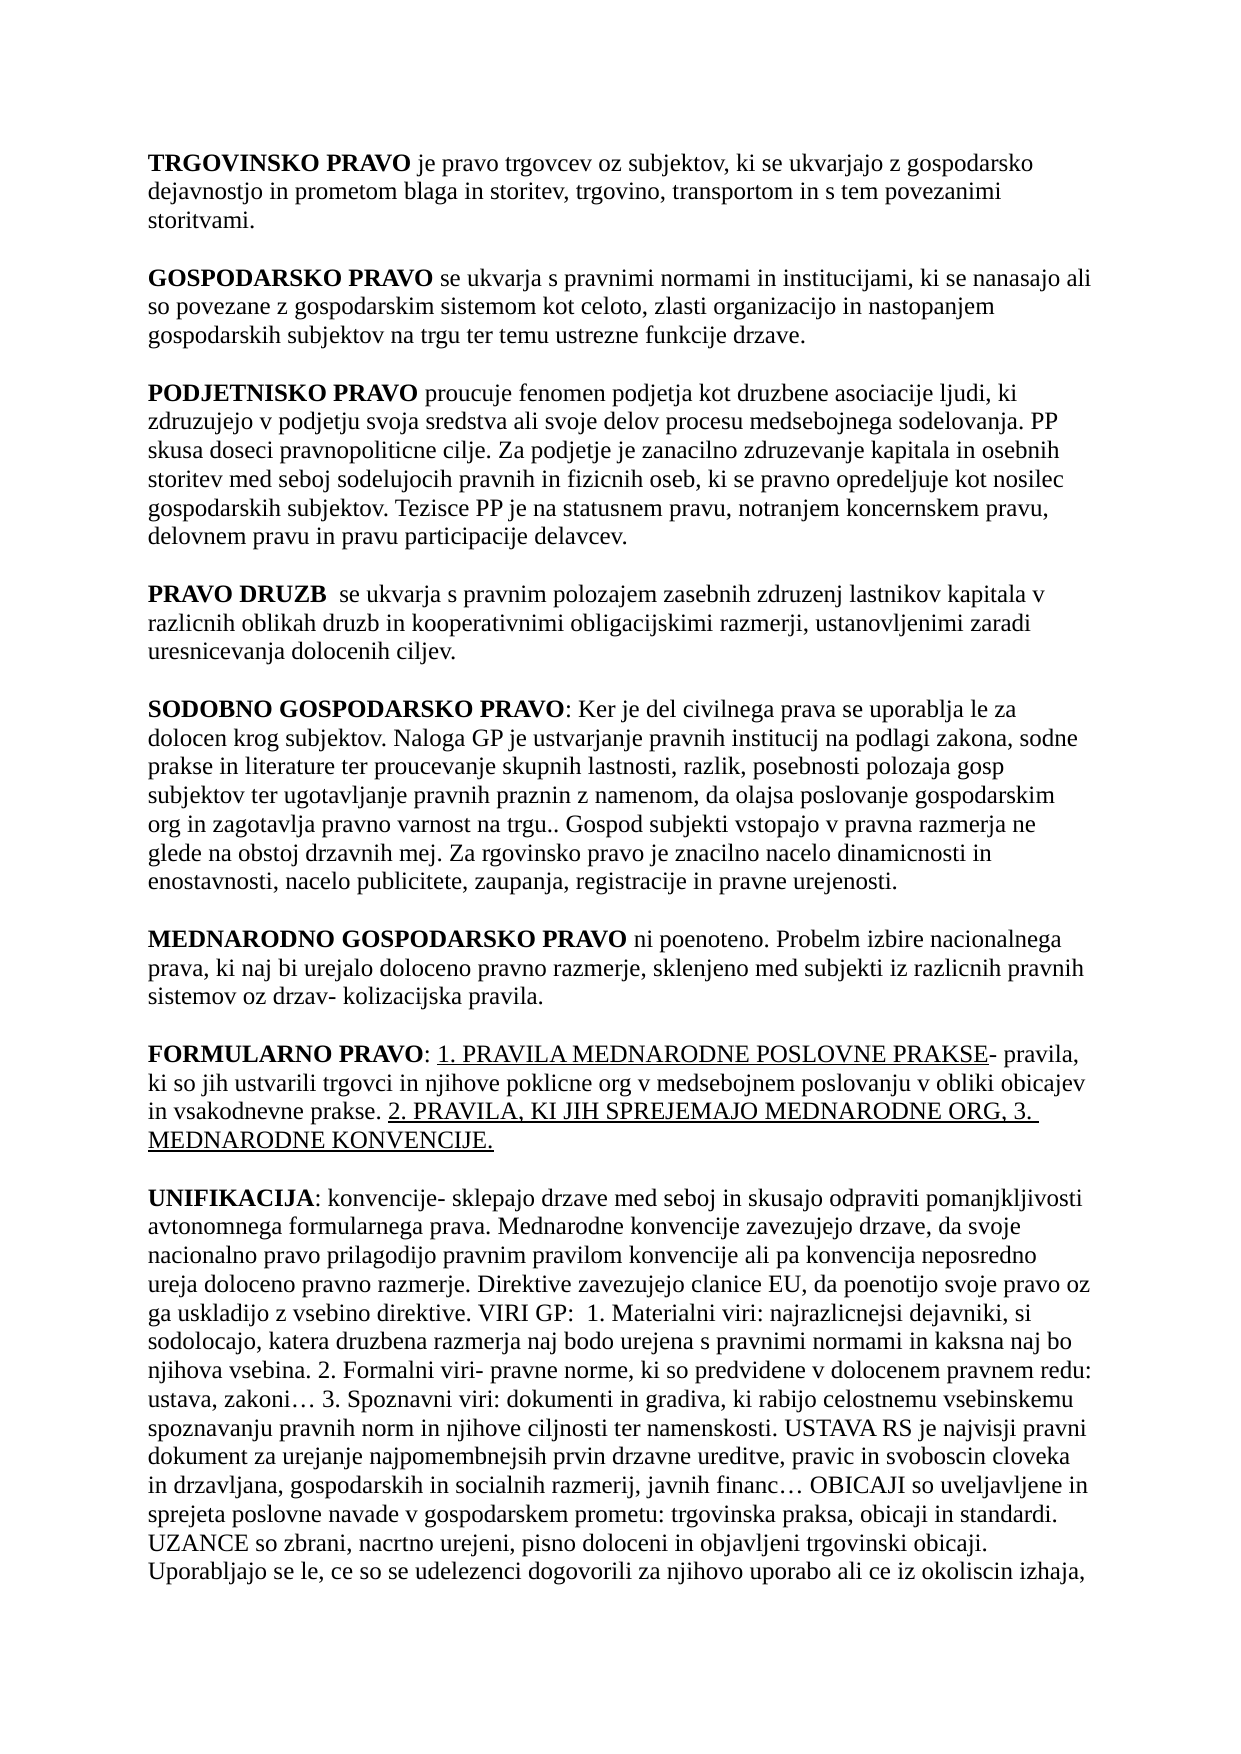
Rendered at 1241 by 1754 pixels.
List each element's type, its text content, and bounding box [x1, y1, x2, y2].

text TRGOVINSKO PRAVO je pravo trgovcev oz subjektov, ki se ukvarjajo z gospodarsko dejavnostjo in prometom blaga in storitev, trgovino, transportom in s tem povezanimi storitvami. [148, 148, 1093, 234]
text UNIFIKACIJA: konvencije- sklepajo drzave med seboj in skusajo odpraviti pomanjkljivosti avtonomnega formularnega prava. Mednarodne konvencije zavezujejo drzave, da svoje nacionalno pravo prilagodijo pravnim pravilom konvencije ali pa konvencija neposredno ureja doloceno pravno razmerje. Direktive zavezujejo clanice EU, da poenotijo svoje pravo oz ga uskladijo z vsebino direktive. VIRI GP: 1. Materialni viri: najrazlicnejsi dejavniki, si sodolocajo, katera druzbena razmerja naj bodo urejena s pravnimi normami in kaksna naj bo njihova vsebina. 2. Formalni viri- pravne norme, ki so predvidene v dolocenem pravnem redu: ustava, zakoni… 3. Spoznavni viri: dokumenti in gradiva, ki rabijo celostnemu vsebinskemu spoznavanju pravnih norm in njihove ciljnosti ter namenskosti. USTAVA RS je najvisji pravni dokument za urejanje najpomembnejsih prvin drzavne ureditve, pravic in svoboscin cloveka in drzavljana, gospodarskih in socialnih razmerij, javnih financ… OBICAJI so uveljavljene in sprejeta poslovne navade v gospodarskem prometu: trgovinska praksa, obicaji in standardi. UZANCE so zbrani, nacrtno urejeni, pisno doloceni in objavljeni trgovinski obicaji. Uporabljajo se le, ce so se udelezenci dogovorili za njihovo uporabo ali ce iz okoliscin izhaja, [148, 1183, 1093, 1585]
text FORMULARNO PRAVO: 1. PRAVILA MEDNARODNE POSLOVNE PRAKSE- pravila, ki so jih ustvarili trgovci in njihove poklicne org v medsebojnem poslovanju v obliki obicajev in vsakodnevne prakse. 2. PRAVILA, KI JIH SPREJEMAJO MEDNARODNE ORG, 3. MEDNARODNE KONVENCIJE. [148, 1039, 1093, 1154]
text GOSPODARSKO PRAVO se ukvarja s pravnimi normami in institucijami, ki se nanasajo ali so povezane z gospodarskim sistemom kot celoto, zlasti organizacijo in nastopanjem gospodarskih subjektov na trgu ter temu ustrezne funkcije drzave. [148, 263, 1093, 349]
text MEDNARODNO GOSPODARSKO PRAVO ni poenoteno. Probelm izbire nacionalnega prava, ki naj bi urejalo doloceno pravno razmerje, sklenjeno med subjekti iz razlicnih pravnih sistemov oz drzav- kolizacijska pravila. [148, 924, 1093, 1010]
text PRAVO DRUZB se ukvarja s pravnim polozajem zasebnih zdruzenj lastnikov kapitala v razlicnih oblikah druzb in kooperativnimi obligacijskimi razmerji, ustanovljenimi zaradi uresnicevanja dolocenih ciljev. [148, 579, 1093, 665]
text PODJETNISKO PRAVO proucuje fenomen podjetja kot druzbene asociacije ljudi, ki zdruzujejo v podjetju svoja sredstva ali svoje delov procesu medsebojnega sodelovanja. PP skusa doseci pravnopoliticne cilje. Za podjetje je zanacilno zdruzevanje kapitala in osebnih storitev med seboj sodelujocih pravnih in fizicnih oseb, ki se pravno opredeljuje kot nosilec gospodarskih subjektov. Tezisce PP je na statusnem pravu, notranjem koncernskem pravu, delovnem pravu in pravu participacije delavcev. [148, 378, 1093, 550]
text SODOBNO GOSPODARSKO PRAVO: Ker je del civilnega prava se uporablja le za dolocen krog subjektov. Naloga GP je ustvarjanje pravnih institucij na podlagi zakona, sodne prakse in literature ter proucevanje skupnih lastnosti, razlik, posebnosti polozaja gosp subjektov ter ugotavljanje pravnih praznin z namenom, da olajsa poslovanje gospodarskim org in zagotavlja pravno varnost na trgu.. Gospod subjekti vstopajo v pravna razmerja ne glede na obstoj drzavnih mej. Za rgovinsko pravo je znacilno nacelo dinamicnosti in enostavnosti, nacelo publicitete, zaupanja, registracije in pravne urejenosti. [148, 694, 1093, 895]
